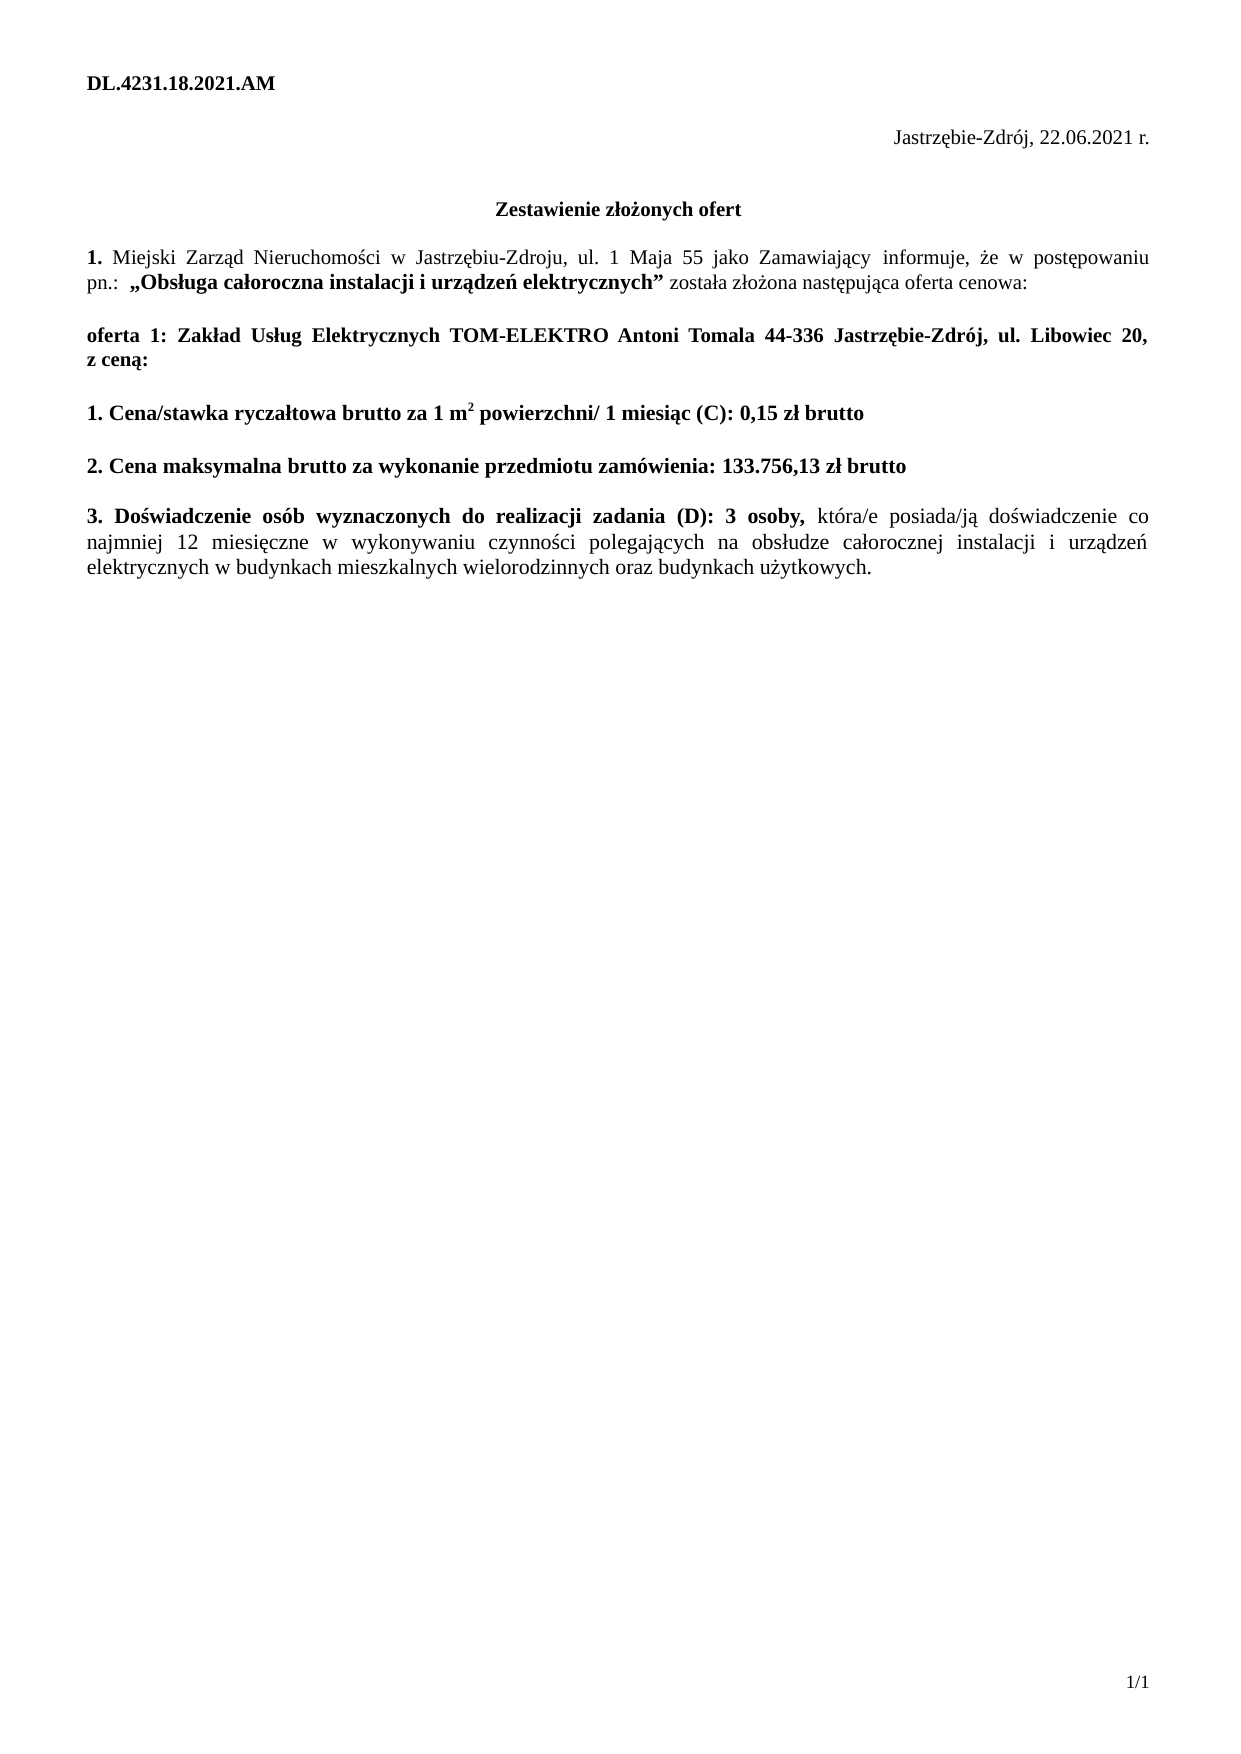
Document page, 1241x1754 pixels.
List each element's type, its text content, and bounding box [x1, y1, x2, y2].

text Zestawienie złożonych ofert [87, 197, 1149, 221]
text 1. Miejski Zarząd Nieruchomości w Jastrzębiu-Zdroju, ul. 1 Maja 55 jako Zamawiający informuje, że w postępowaniu pn.: „Obsługa całoroczna instalacji i urządzeń elektrycznych” została złożona następująca oferta cenowa: [87, 245, 1149, 294]
text oferta 1: Zakład Usług Elektrycznych TOM-ELEKTRO Antoni Tomala 44-336 Jastrzębie-Zdrój, ul. Libowiec 20, z ceną: [87, 323, 1149, 371]
text 1. Cena/stawka ryczałtowa brutto za 1 m2 powierzchni/ 1 miesiąc (C): 0,15 zł brutto [87, 400, 1149, 425]
text 2. Cena maksymalna brutto za wykonanie przedmiotu zamówienia: 133.756,13 zł brutto [87, 453, 1149, 478]
text 3. Doświadczenie osób wyznaczonych do realizacji zadania (D): 3 osoby, która/e posiada/ją doświadczenie co najmniej 12 miesięczne w wykonywaniu czynności polegających na obsłudze całorocznej instalacji i urządzeń elektrycznych w budynkach mieszkalnych wielorodzinnych oraz budynkach użytkowych. [87, 503, 1149, 579]
text Jastrzębie-Zdrój, 22.06.2021 r. [87, 124, 1149, 149]
